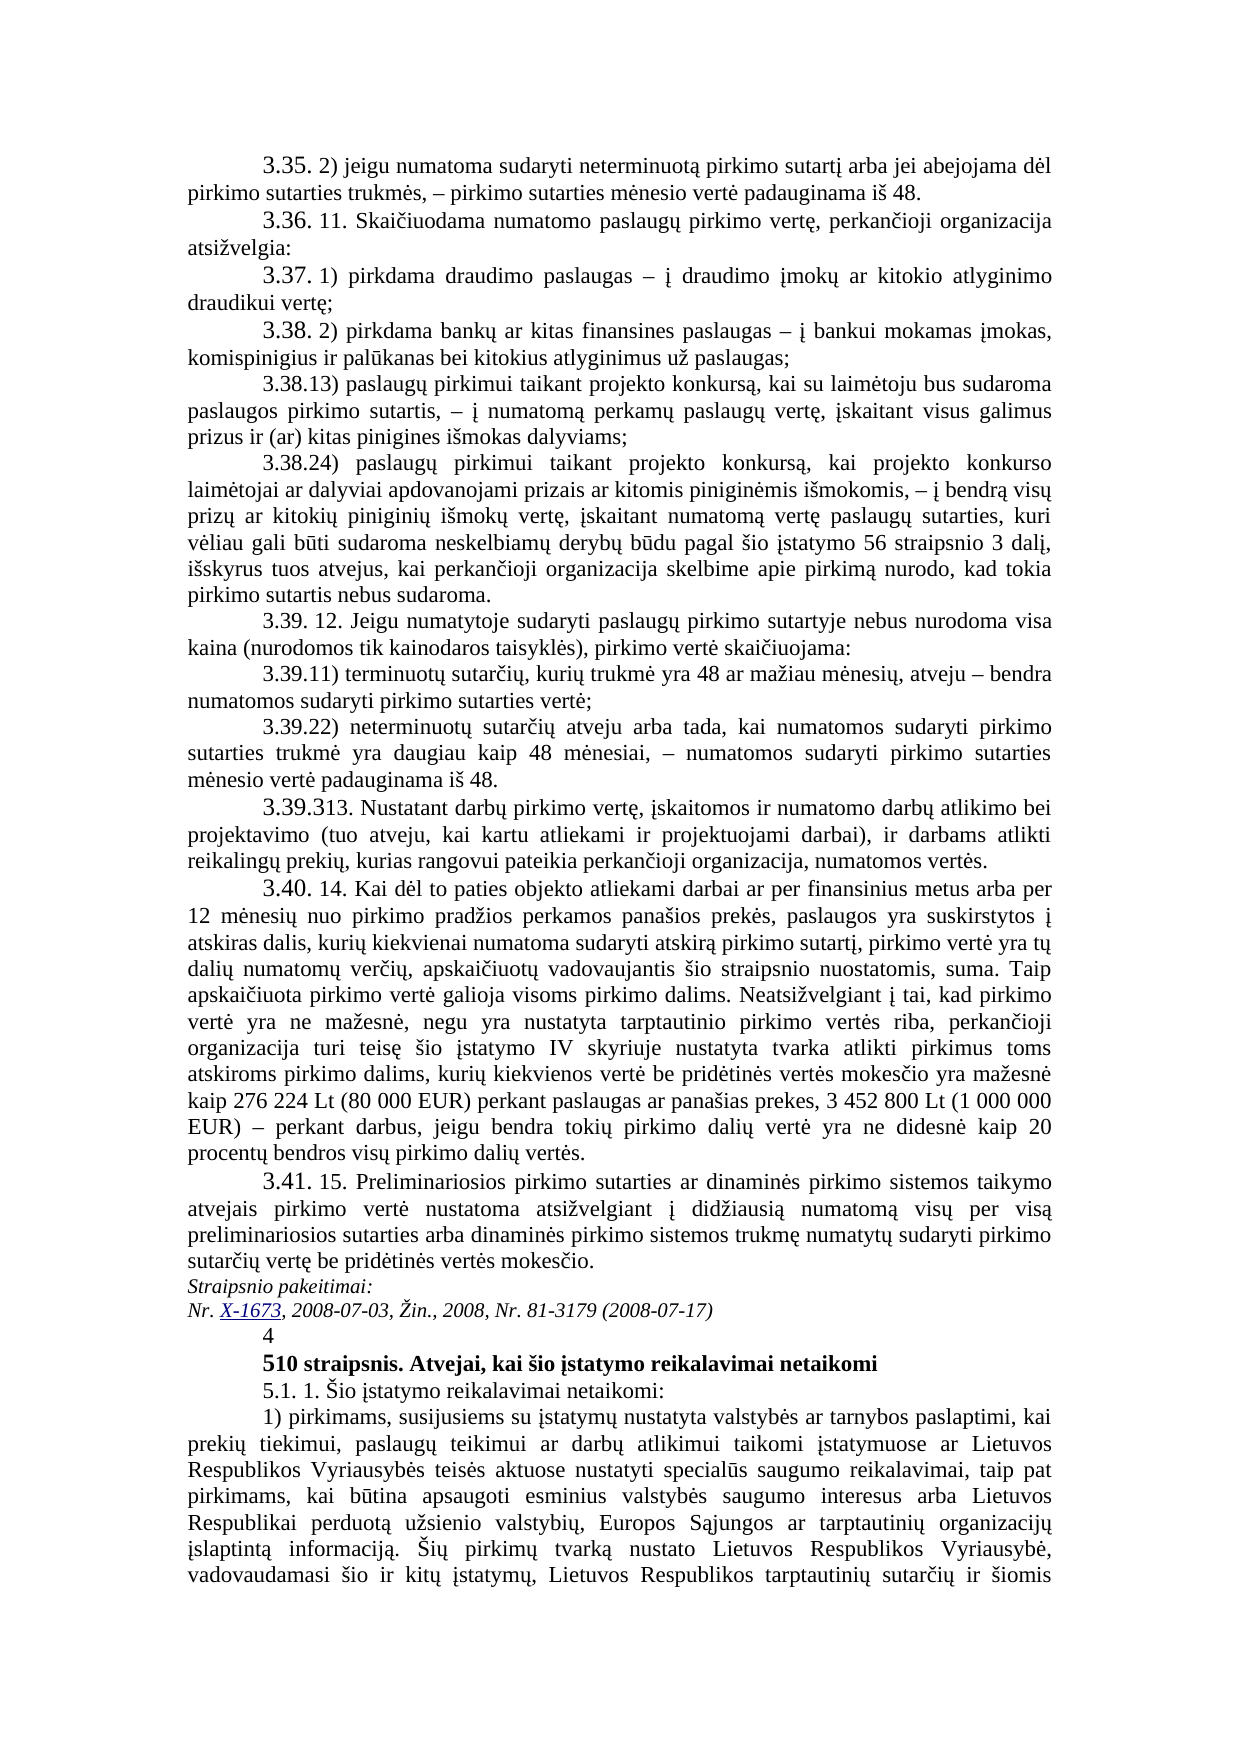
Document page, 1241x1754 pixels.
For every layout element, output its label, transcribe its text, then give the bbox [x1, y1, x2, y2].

subtitle 3) paslaugų pirkimui taikant projekto konkursą, kai su laimėtoju bus sudaroma paslaugos pirkimo sutartis, – į numatomą perkamų paslaugų vertę, įskaitant visus galimus prizus ir (ar) kitas pinigines išmokas dalyviams; [187, 370, 1053, 449]
text Nr. X-1673, 2008-07-03, Žin., 2008, Nr. 81-3179 (2008-07-17) [187, 1298, 1053, 1322]
subtitle 2) neterminuotų sutarčių atveju arba tada, kai numatomos sudaryti pirkimo sutarties trukmė yra daugiau kaip 48 mėnesiai, – numatomos sudaryti pirkimo sutarties mėnesio vertė padauginama iš 48. [187, 713, 1053, 792]
subtitle 2) jeigu numatoma sudaryti neterminuotą pirkimo sutartį arba jei abejojama dėl pirkimo sutarties trukmės, – pirkimo sutarties mėnesio vertė padauginama iš 48. [187, 150, 1053, 205]
subtitle 2) pirkdama bankų ar kitas finansines paslaugas – į bankui mokamas įmokas, komispinigius ir palūkanas bei kitokius atlyginimus už paslaugas; [187, 315, 1053, 370]
subtitle 15. Preliminariosios pirkimo sutarties ar dinaminės pirkimo sistemos taikymo atvejais pirkimo vertė nustatoma atsižvelgiant į didžiausią numatomą visų per visą preliminariosios sutarties arba dinaminės pirkimo sistemos trukmę numatytų sudaryti pirkimo sutarčių vertę be pridėtinės vertės mokesčio. [187, 1166, 1053, 1274]
subtitle 12. Jeigu numatytoje sudaryti paslaugų pirkimo sutartyje nebus nurodoma visa kaina (nurodomos tik kainodaros taisyklės), pirkimo vertė skaičiuojama: [187, 608, 1053, 660]
subtitle 1. Šio įstatymo reikalavimai netaikomi: [187, 1377, 1053, 1403]
subtitle 1) terminuotų sutarčių, kurių trukmė yra 48 ar mažiau mėnesių, atveju – bendra numatomos sudaryti pirkimo sutarties vertė; [187, 660, 1053, 713]
subtitle 14. Kai dėl to paties objekto atliekami darbai ar per finansinius metus arba per 12 mėnesių nuo pirkimo pradžios perkamos panašios prekės, paslaugos yra suskirstytos į atskiras dalis, kurių kiekvienai numatoma sudaryti atskirą pirkimo sutartį, pirkimo vertė yra tų dalių numatomų verčių, apskaičiuotų vadovaujantis šio straipsnio nuostatomis, suma. Taip apskaičiuota pirkimo vertė galioja visoms pirkimo dalims. Neatsižvelgiant į tai, kad pirkimo vertė yra ne mažesnė, negu yra nustatyta tarptautinio pirkimo vertės riba, perkančioji organizacija turi teisę šio įstatymo IV skyriuje nustatyta tvarka atlikti pirkimus toms atskiroms pirkimo dalims, kurių kiekvienos vertė be pridėtinės vertės mokesčio yra mažesnė kaip 276 224 Lt (80 000 EUR) perkant paslaugas ar panašias prekes, 3 452 800 Lt (1 000 000 EUR) – perkant darbus, jeigu bendra tokių pirkimo dalių vertė yra ne didesnė kaip 20 procentų bendros visų pirkimo dalių vertės. [187, 873, 1053, 1166]
subtitle 13. Nustatant darbų pirkimo vertę, įskaitomos ir numatomo darbų atlikimo bei projektavimo (tuo atveju, kai kartu atliekami ir projektuojami darbai), ir darbams atlikti reikalingų prekių, kurias rangovui pateikia perkančioji organizacija, numatomos vertės. [187, 792, 1053, 873]
text 1) pirkimams, susijusiems su įstatymų nustatyta valstybės ar tarnybos paslaptimi, kai prekių tiekimui, paslaugų teikimui ar darbų atlikimui taikomi įstatymuose ar Lietuvos Respublikos Vyriausybės teisės aktuose nustatyti specialūs saugumo reikalavimai, taip pat pirkimams, kai būtina apsaugoti esminius valstybės saugumo interesus arba Lietuvos Respublikai perduotą užsienio valstybių, Europos Sąjungos ar tarptautinių organizacijų įslaptintą informaciją. Šių pirkimų tvarką nustato Lietuvos Respublikos Vyriausybė, vadovaudamasi šio ir kitų įstatymų, Lietuvos Respublikos tarptautinių sutarčių ir šiomis [187, 1403, 1053, 1588]
subtitle 10 straipsnis. Atvejai, kai šio įstatymo reikalavimai netaikomi [187, 1348, 1053, 1377]
subtitle 11. Skaičiuodama numatomo paslaugų pirkimo vertę, perkančioji organizacija atsižvelgia: [187, 205, 1053, 260]
subtitle 1) pirkdama draudimo paslaugas – į draudimo įmokų ar kitokio atlyginimo draudikui vertę; [187, 260, 1053, 315]
subtitle 4) paslaugų pirkimui taikant projekto konkursą, kai projekto konkurso laimėtojai ar dalyviai apdovanojami prizais ar kitomis piniginėmis išmokomis, – į bendrą visų prizų ar kitokių piniginių išmokų vertę, įskaitant numatomą vertę paslaugų sutarties, kuri vėliau gali būti sudaroma neskelbiamų derybų būdu pagal šio įstatymo 56 straipsnio 3 dalį, išskyrus tuos atvejus, kai perkančioji organizacija skelbime apie pirkimą nurodo, kad tokia pirkimo sutartis nebus sudaroma. [187, 449, 1053, 608]
text Straipsnio pakeitimai: [187, 1274, 1053, 1298]
